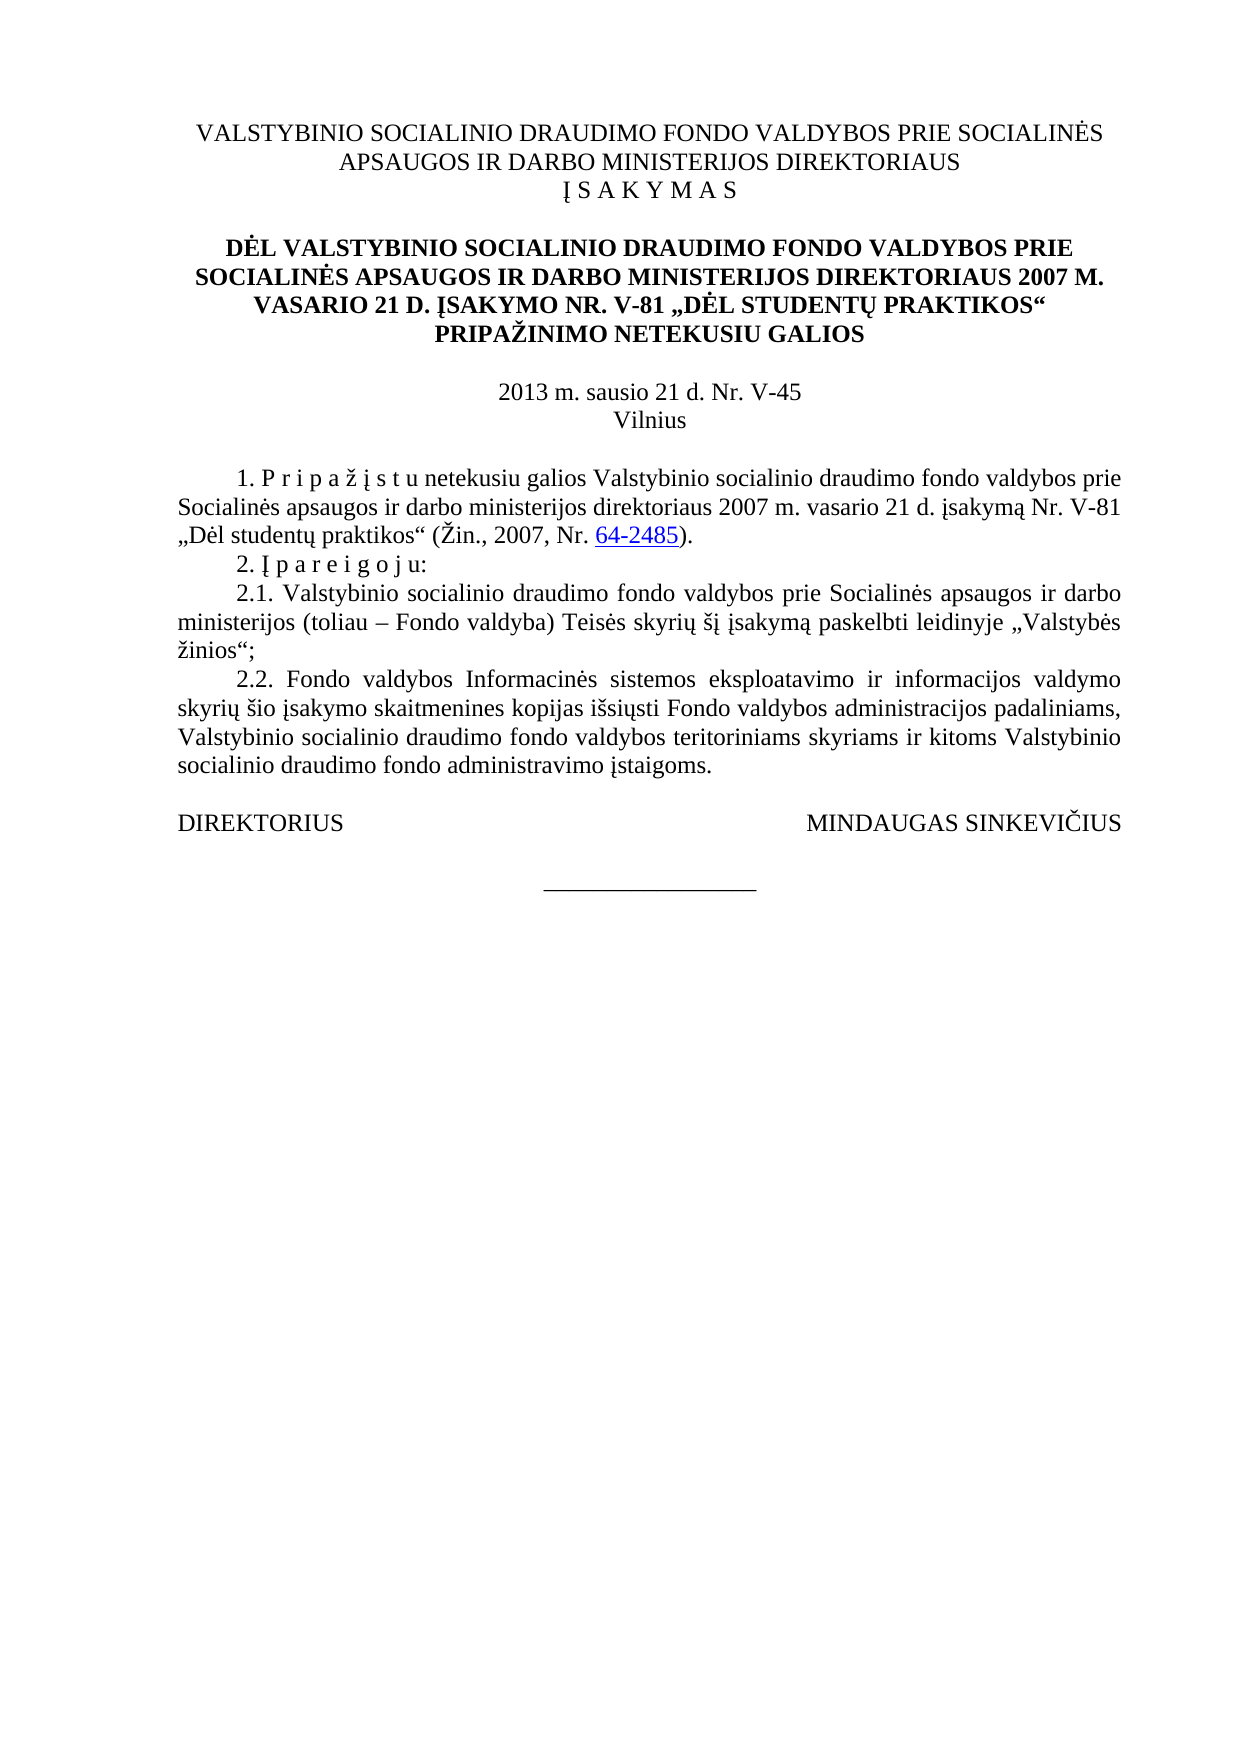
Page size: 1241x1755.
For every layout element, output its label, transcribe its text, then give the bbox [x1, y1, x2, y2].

text Vilnius [177, 406, 1122, 434]
text 2013 m. sausio 21 d. Nr. V-45 [177, 377, 1122, 406]
text Valstybinio socialinio draudimo fondo valdybos prie Socialinės apsaugos ir darbo ministerijos DirektoriAus [177, 118, 1122, 176]
text DĖL VALSTYBINIO SOCIALINIO DRAUDIMO FONDO VALDYBOS PRIE SOCIALINĖS APSAUGOS IR DARBO MINISTERIJOS DIREKTORIAUS 2007 m. VASARIO 21 D. ĮSAKYMO Nr. V-81 „DĖL STUDENTŲ PRAKTIKOS“ PRIPAžINIMO NETEKUSIu GALIOS [177, 233, 1122, 348]
text Į s a k y m a s [177, 176, 1122, 204]
text _________________ [177, 866, 1122, 894]
text 2.1. Valstybinio socialinio draudimo fondo valdybos prie Socialinės apsaugos ir darbo ministerijos (toliau – Fondo valdyba) Teisės skyrių šį įsakymą paskelbti leidinyje „Valstybės žinios“; [177, 578, 1122, 664]
text 1. P r i p a ž į s t u netekusiu galios Valstybinio socialinio draudimo fondo valdybos prie Socialinės apsaugos ir darbo ministerijos direktoriaus 2007 m. vasario 21 d. įsakymą Nr. V-81 „Dėl studentų praktikos“ (Žin., 2007, Nr. 64-2485). [177, 463, 1122, 549]
text 2.2. Fondo valdybos Informacinės sistemos eksploatavimo ir informacijos valdymo skyrių šio įsakymo skaitmenines kopijas išsiųsti Fondo valdybos administracijos padaliniams, Valstybinio socialinio draudimo fondo valdybos teritoriniams skyriams ir kitoms Valstybinio socialinio draudimo fondo administravimo įstaigoms. [177, 664, 1122, 779]
text Direktorius Mindaugas Sinkevičius [177, 808, 1122, 837]
text 2. Į p a r e i g o j u: [177, 549, 1122, 578]
